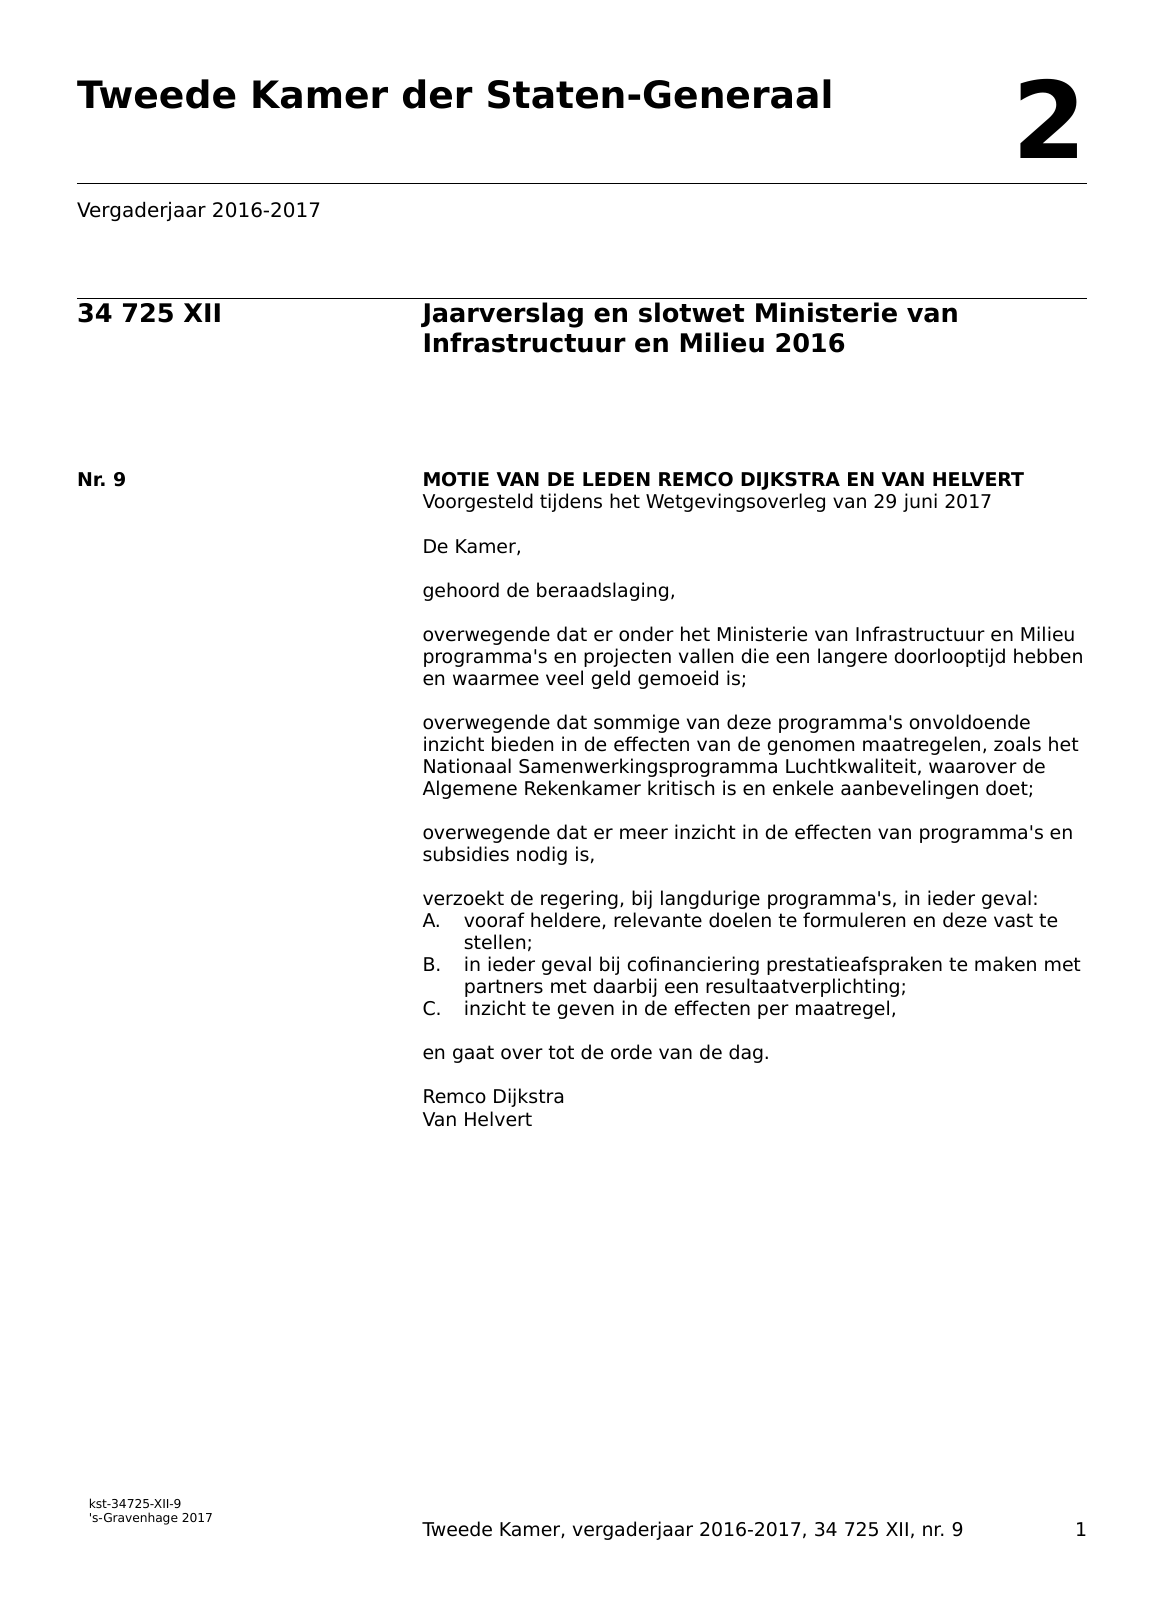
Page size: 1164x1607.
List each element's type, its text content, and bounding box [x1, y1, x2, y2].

table_header 2 [886, 59, 1087, 183]
subtitle 34 725 XII Jaarverslag en slotwet Ministerie van Infrastructuur en Milieu 2016 [77, 299, 1087, 358]
text B. in ieder geval bij cofinanciering prestatieafspraken te maken met partners met daarbij een resultaatverplichting; [422, 954, 1087, 998]
text C. inzicht te geven in de effecten per maatregel, [422, 998, 1087, 1020]
text kst-34725-XII-9 [88, 1497, 323, 1511]
table_header Tweede Kamer der Staten-Generaal [77, 59, 886, 183]
subtitle Nr. 9 MOTIE VAN DE LEDEN REMCO DIJKSTRA EN VAN HELVERT [77, 469, 1087, 491]
text De Kamer, [422, 536, 1087, 557]
table_cell Vergaderjaar 2016-2017 [77, 184, 1087, 298]
text overwegende dat sommige van deze programma's onvoldoende inzicht bieden in de effecten van de genomen maatregelen, zoals het Nationaal Samenwerkingsprogramma Luchtkwaliteit, waarover de Algemene Rekenkamer kritisch is en enkele aanbevelingen doet; [422, 712, 1087, 800]
text 's-Gravenhage 2017 [88, 1511, 323, 1525]
text verzoekt de regering, bij langdurige programma's, in ieder geval: [422, 888, 1087, 910]
text A. vooraf heldere, relevante doelen te formuleren en deze vast te stellen; [422, 910, 1087, 954]
text gehoord de beraadslaging, [422, 580, 1087, 602]
text overwegende dat er onder het Ministerie van Infrastructuur en Milieu programma's en projecten vallen die een langere doorlooptijd hebben en waarmee veel geld gemoeid is; [422, 624, 1087, 690]
text Remco Dijkstra [422, 1086, 1087, 1108]
text en gaat over tot de orde van de dag. [422, 1042, 1087, 1064]
text Voorgesteld tijdens het Wetgevingsoverleg van 29 juni 2017 [422, 491, 1087, 513]
text Van Helvert [422, 1108, 1087, 1130]
text overwegende dat er meer inzicht in de effecten van programma's en subsidies nodig is, [422, 822, 1087, 866]
